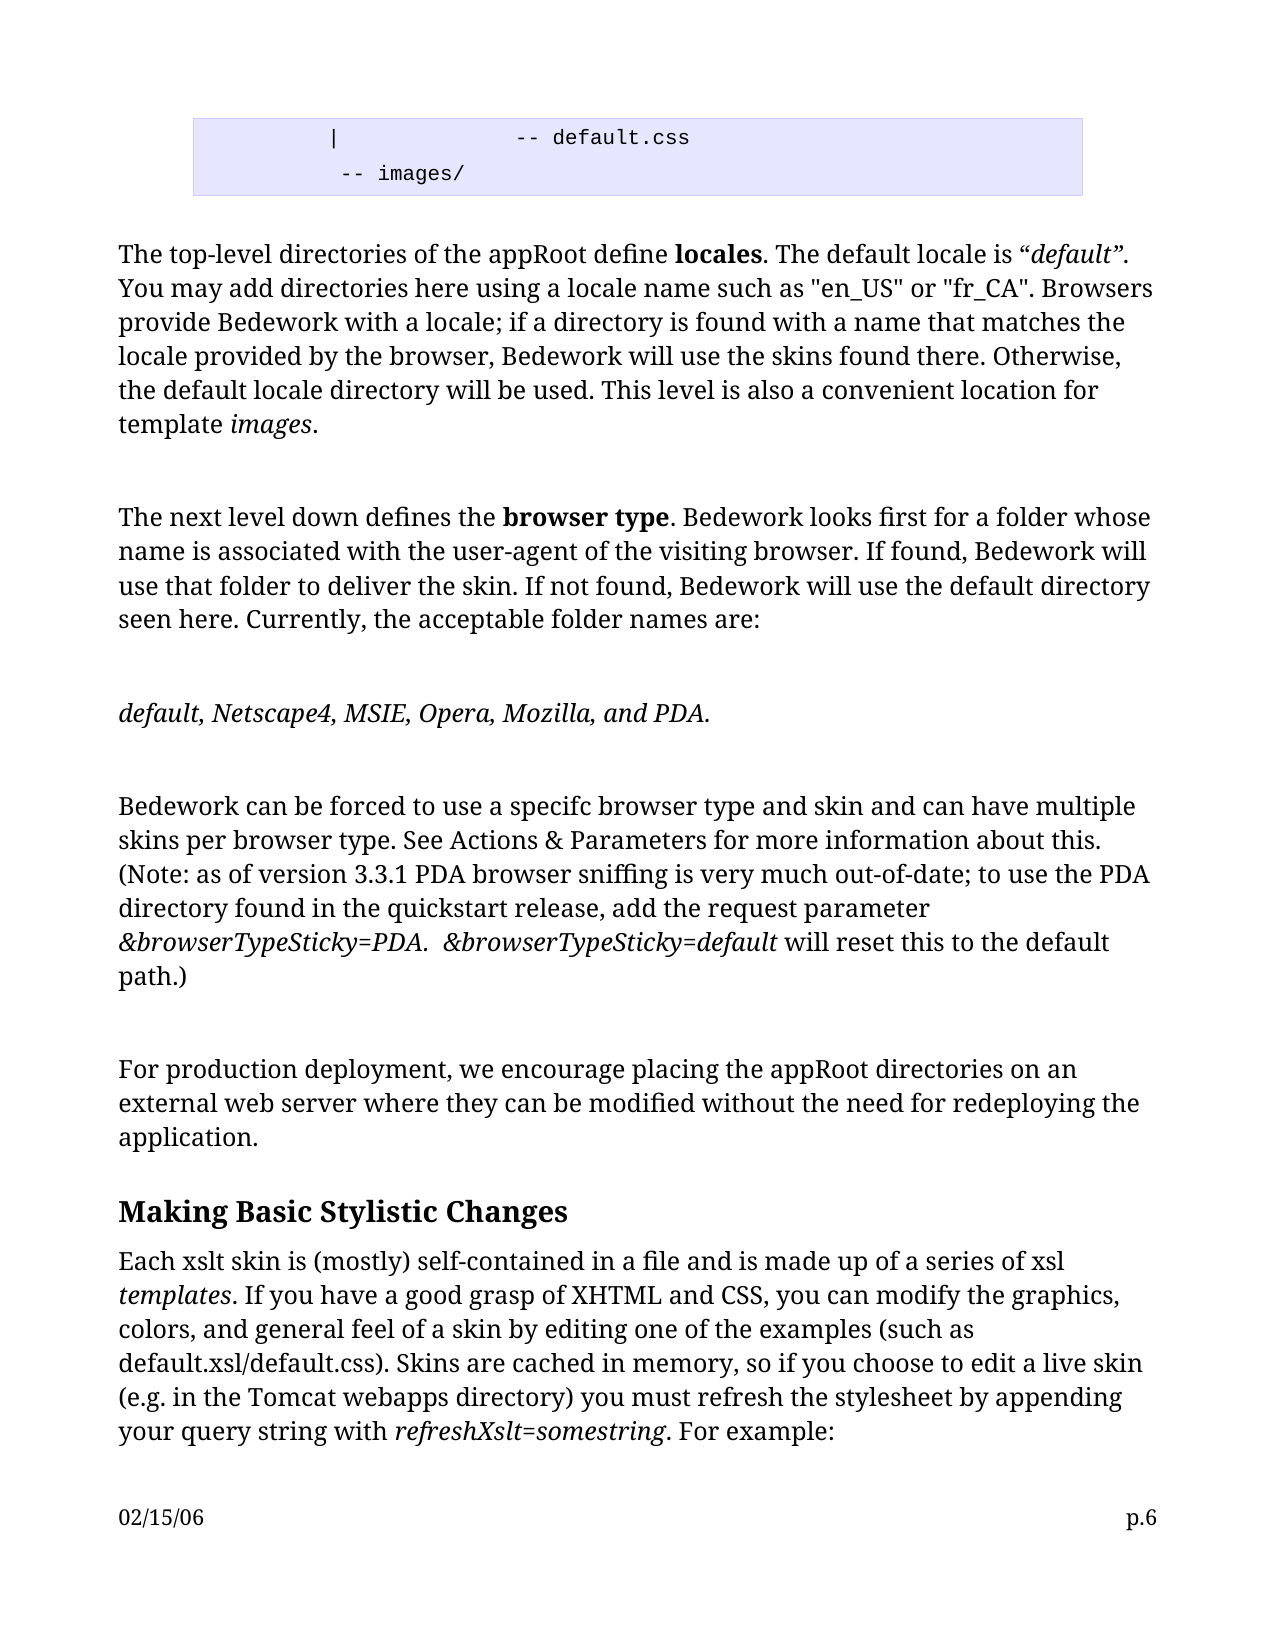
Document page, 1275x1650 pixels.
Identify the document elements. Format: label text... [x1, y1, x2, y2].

subtitle Making Basic Stylistic Changes [118, 1192, 1157, 1231]
text For production deployment, we encourage placing the appRoot directories on an external web server where they can be modified without the need for redeploying the application. [118, 1052, 1157, 1154]
text Each xslt skin is (mostly) self-contained in a file and is made up of a series of xsl templates. If you have a good grasp of XHTML and CSS, you can modify the graphics, colors, and general feel of a skin by editing one of the examples (such as default.xsl/default.css). Skins are cached in memory, so if you choose to edit a live skin (e.g. in the Tomcat webapps directory) you must refresh the stylesheet by appending your query string with refreshXslt=somestring. For example: [118, 1244, 1157, 1448]
text default, Netscape4, MSIE, Opera, Mozilla, and PDA. [118, 695, 1157, 729]
text -- images/ [194, 153, 1082, 195]
text The next level down defines the browser type. Bedework looks first for a folder whose name is associated with the user-agent of the visiting browser. If found, Bedework will use that folder to deliver the skin. If not found, Bedework will use the default directory seen here. Currently, the acceptable folder names are: [118, 500, 1157, 636]
text Bedework can be forced to use a specifc browser type and skin and can have multiple skins per browser type. See Actions & Parameters for more information about this. (Note: as of version 3.3.1 PDA browser sniffing is very much out-of-date; to use the PDA directory found in the quickstart release, add the request parameter &browserTypeSticky=PDA. &browserTypeSticky=default will reset this to the default path.) [118, 788, 1157, 993]
text The top-level directories of the appRoot define locales. The default locale is “default”. You may add directories here using a locale name such as "en_US" or "fr_CA". Browsers provide Bedework with a locale; if a directory is found with a name that matches the locale provided by the browser, Bedework will use the skins found there. Otherwise, the default locale directory will be used. This level is also a convenient location for template images. [118, 237, 1157, 441]
text | -- default.css [194, 119, 1082, 151]
